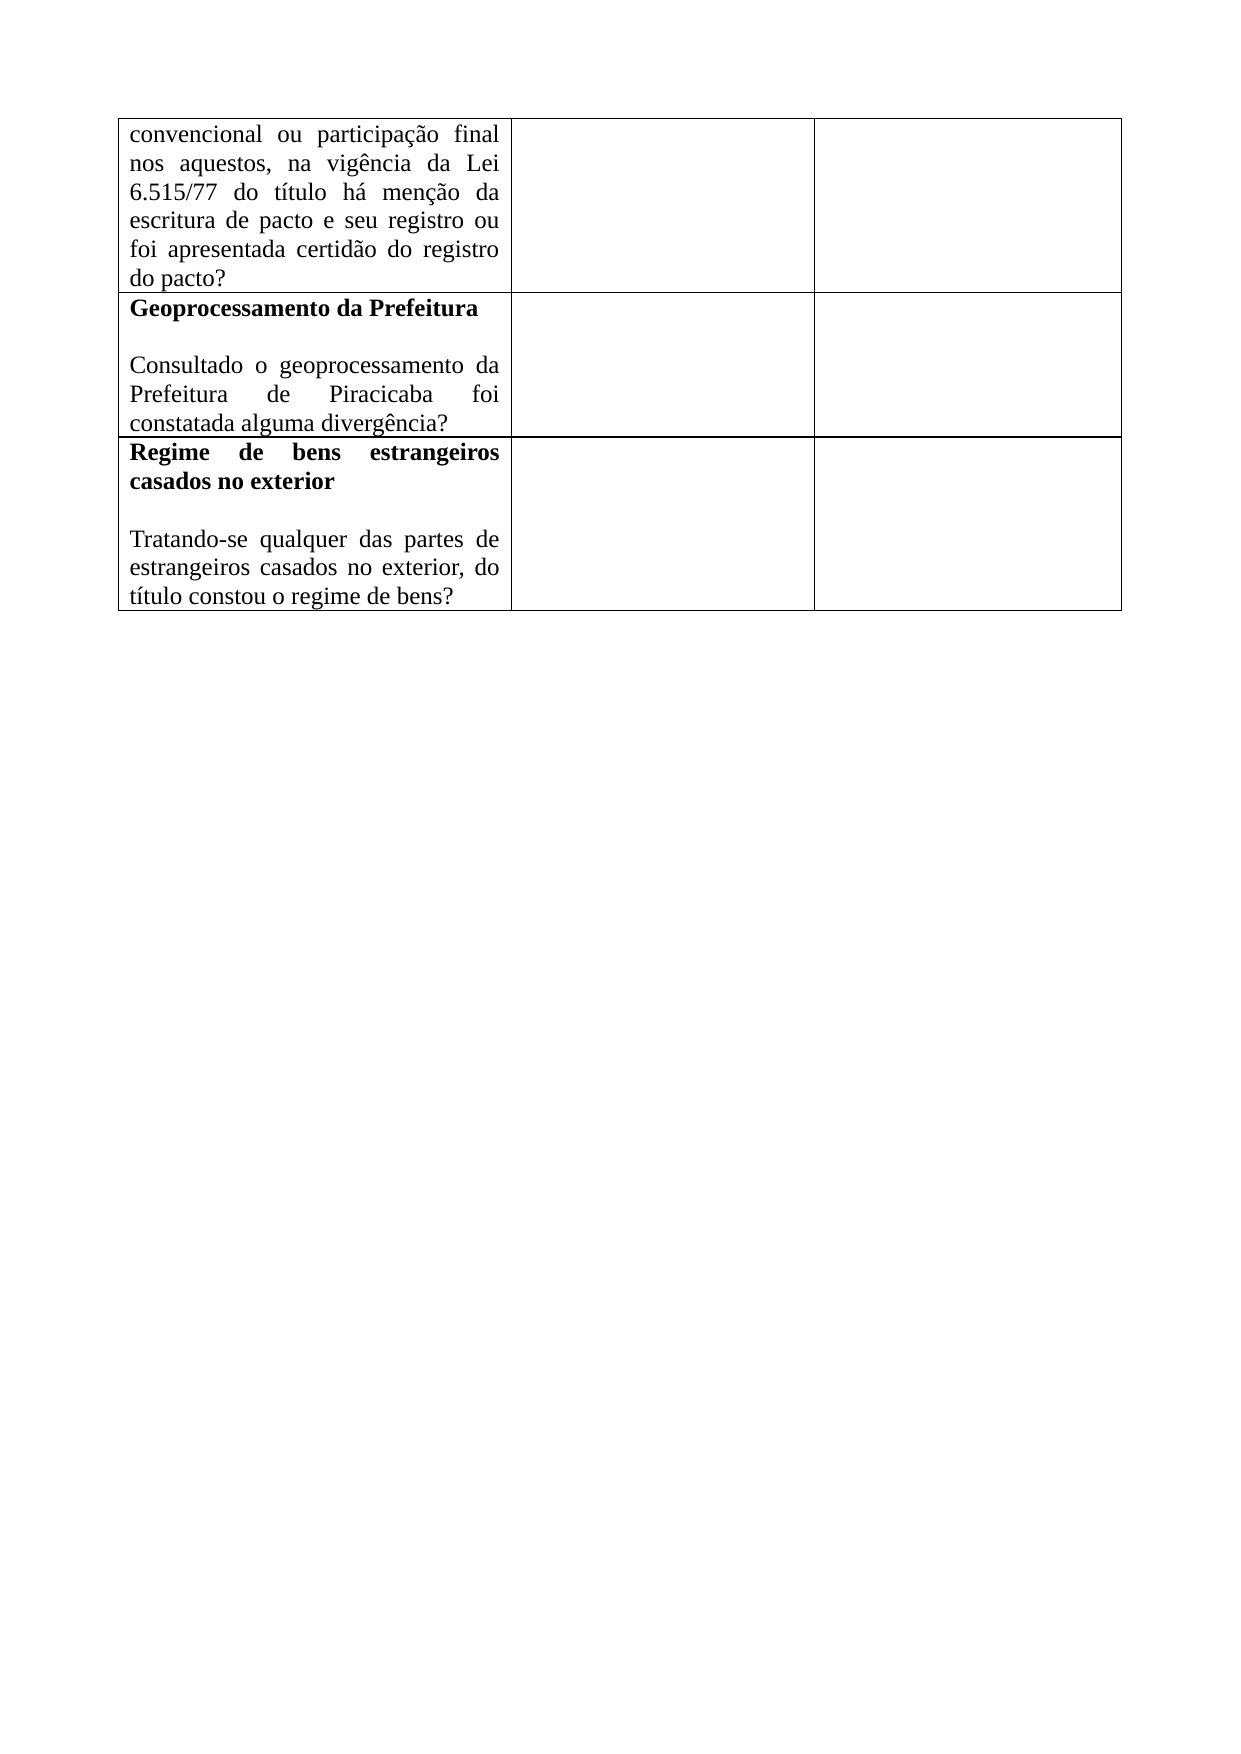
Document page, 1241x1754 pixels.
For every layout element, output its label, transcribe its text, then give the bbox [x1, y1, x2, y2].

table_cell [512, 119, 814, 292]
table_cell convencional ou participação final nos aquestos, na vigência da Lei 6.515/77 do título há menção da escritura de pacto e seu registro ou foi apresentada certidão do registro do pacto? [119, 119, 511, 292]
table_cell [512, 293, 814, 436]
table_cell [815, 438, 1121, 610]
table_cell Geoprocessamento da Prefeitura Consultado o geoprocessamento da Prefeitura de Piracicaba foi constatada alguma divergência? [119, 293, 511, 436]
table_cell [512, 438, 814, 610]
table_cell Regime de bens estrangeiros casados no exterior Tratando-se qualquer das partes de estrangeiros casados no exterior, do título constou o regime de bens? [119, 438, 511, 610]
table_cell [815, 119, 1121, 292]
table_cell [815, 293, 1121, 436]
